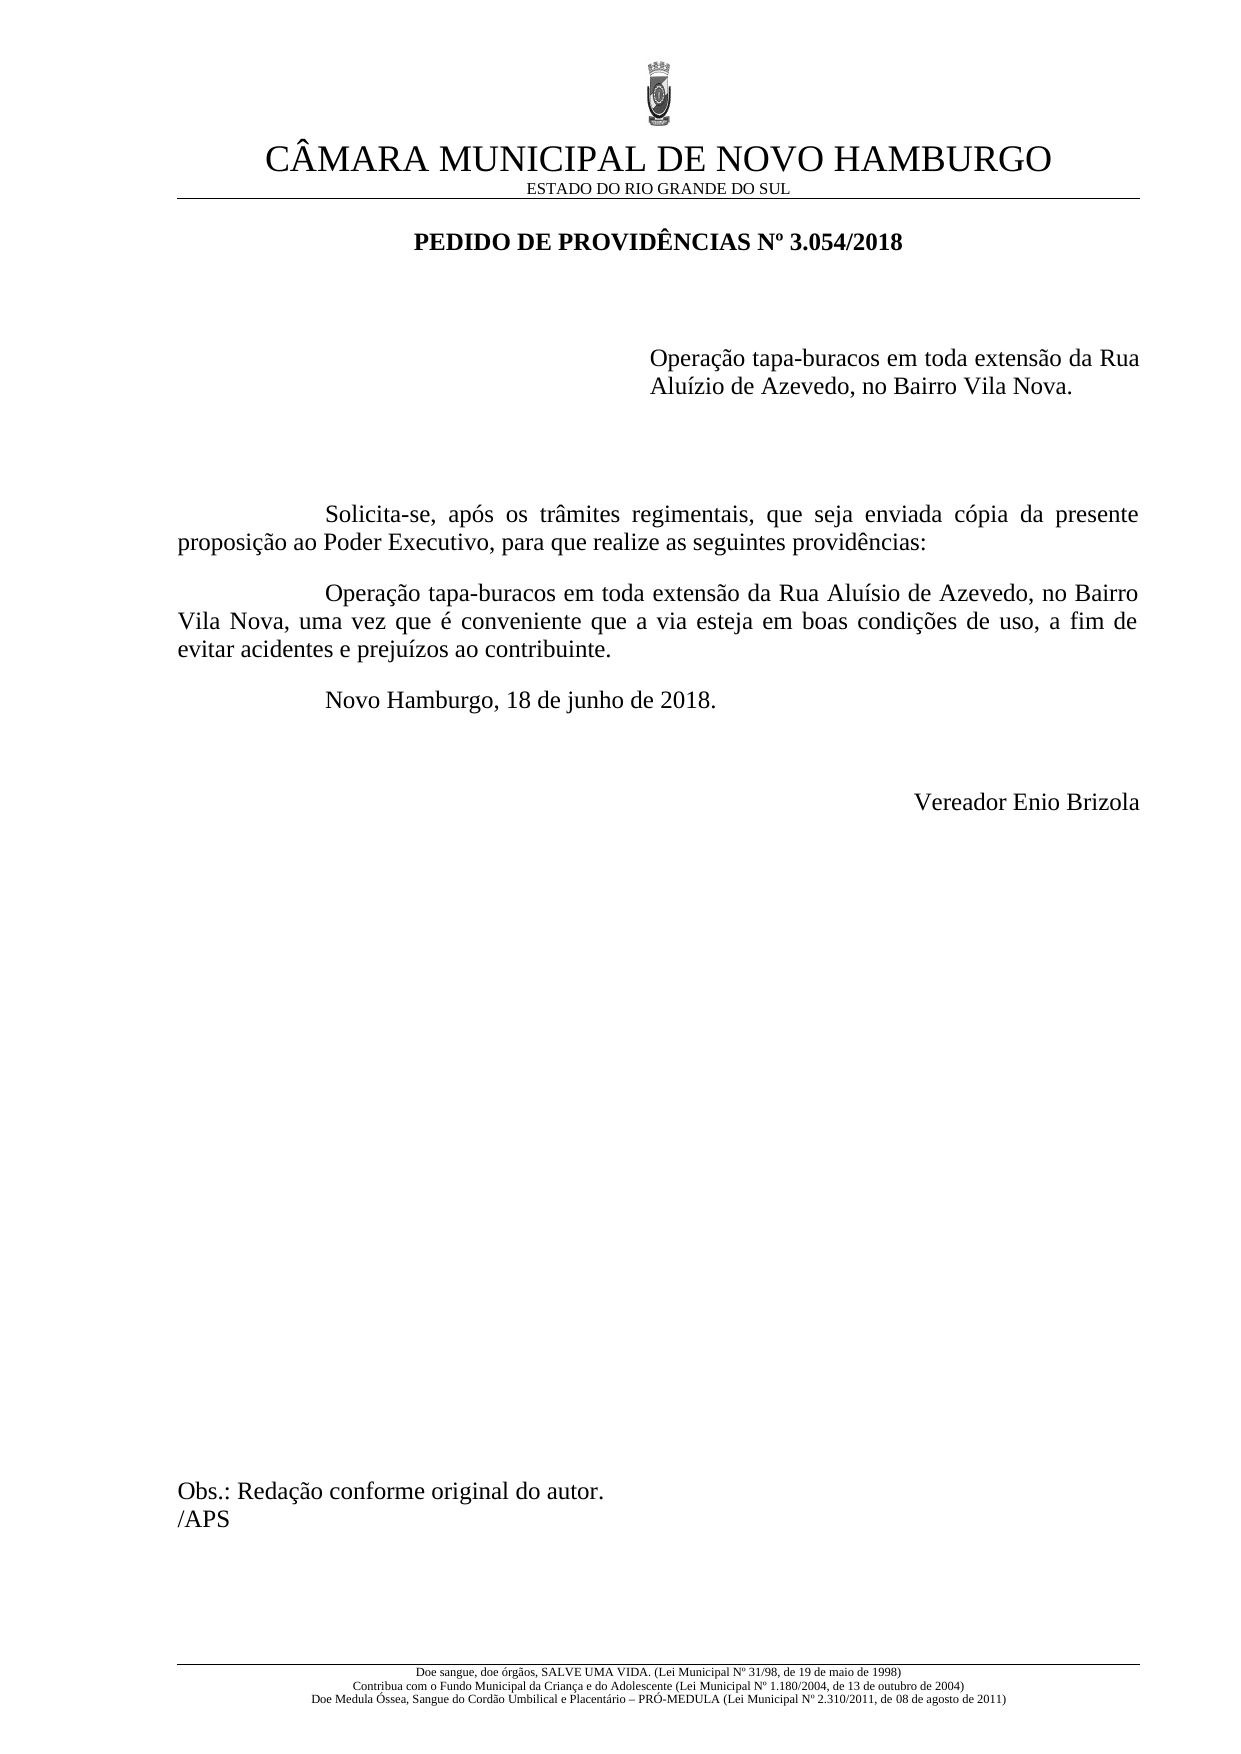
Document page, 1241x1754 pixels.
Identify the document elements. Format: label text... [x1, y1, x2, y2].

text /APS [177, 1505, 1140, 1532]
text Obs.: Redação conforme original do autor. [177, 1477, 1140, 1505]
text PEDIDO DE PROVIDÊNCIAS Nº 3.054/2018 [177, 228, 1140, 256]
text Vereador Enio Brizola [177, 788, 1140, 816]
text Operação tapa-buracos em toda extensão da Rua Aluízio de Azevedo, no Bairro Vila Nova. [649, 344, 1140, 400]
text Solicita-se, após os trâmites regimentais, que seja enviada cópia da presente proposição ao Poder Executivo, para que realize as seguintes providências: [177, 500, 1140, 556]
text Operação tapa-buracos em toda extensão da Rua Aluísio de Azevedo, no Bairro Vila Nova, uma vez que é conveniente que a via esteja em boas condições de uso, a fim de evitar acidentes e prejuízos ao contribuinte. [177, 579, 1140, 662]
text Novo Hamburgo, 18 de junho de 2018. [177, 686, 1140, 714]
